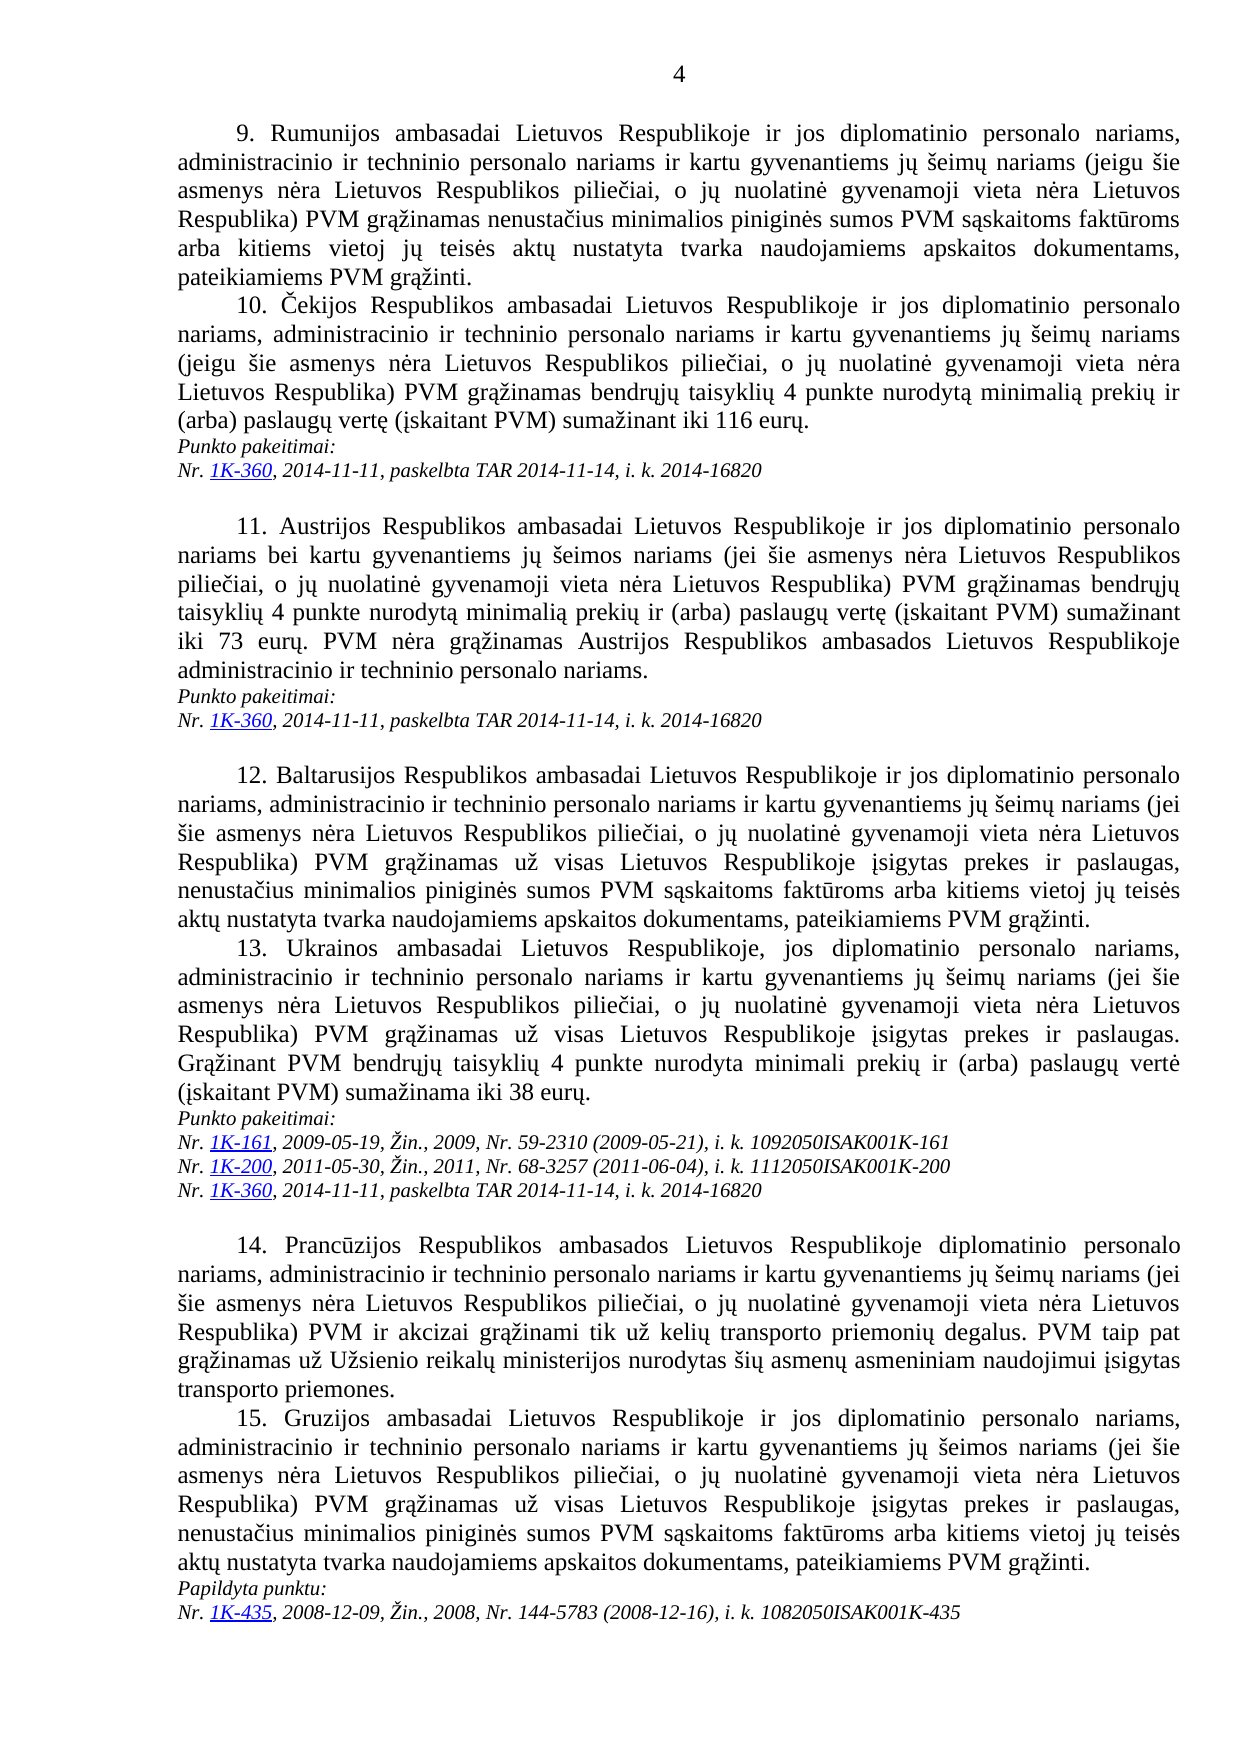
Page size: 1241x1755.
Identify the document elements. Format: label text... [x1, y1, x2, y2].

text 14. Prancūzijos Respublikos ambasados Lietuvos Respublikoje diplomatinio personalo nariams, administracinio ir techninio personalo nariams ir kartu gyvenantiems jų šeimų nariams (jei šie asmenys nėra Lietuvos Respublikos piliečiai, o jų nuolatinė gyvenamoji vieta nėra Lietuvos Respublika) PVM ir akcizai grąžinami tik už kelių transporto priemonių degalus. PVM taip pat grąžinamas už Užsienio reikalų ministerijos nurodytas šių asmenų asmeniniam naudojimui įsigytas transporto priemones. [177, 1231, 1181, 1403]
text Nr. 1K-200, 2011-05-30, Žin., 2011, Nr. 68-3257 (2011-06-04), i. k. 1112050ISAK001K-200 [177, 1154, 1181, 1178]
text 10. Čekijos Respublikos ambasadai Lietuvos Respublikoje ir jos diplomatinio personalo nariams, administracinio ir techninio personalo nariams ir kartu gyvenantiems jų šeimų nariams (jeigu šie asmenys nėra Lietuvos Respublikos piliečiai, o jų nuolatinė gyvenamoji vieta nėra Lietuvos Respublika) PVM grąžinamas bendrųjų taisyklių 4 punkte nurodytą minimalią prekių ir (arba) paslaugų vertę (įskaitant PVM) sumažinant iki 116 eurų. [177, 291, 1181, 434]
text Nr. 1K-161, 2009-05-19, Žin., 2009, Nr. 59-2310 (2009-05-21), i. k. 1092050ISAK001K-161 [177, 1130, 1181, 1154]
text Nr. 1K-435, 2008-12-09, Žin., 2008, Nr. 144-5783 (2008-12-16), i. k. 1082050ISAK001K-435 [177, 1600, 1181, 1624]
text Papildyta punktu: [177, 1576, 1181, 1600]
text 11. Austrijos Respublikos ambasadai Lietuvos Respublikoje ir jos diplomatinio personalo nariams bei kartu gyvenantiems jų šeimos nariams (jei šie asmenys nėra Lietuvos Respublikos piliečiai, o jų nuolatinė gyvenamoji vieta nėra Lietuvos Respublika) PVM grąžinamas bendrųjų taisyklių 4 punkte nurodytą minimalią prekių ir (arba) paslaugų vertę (įskaitant PVM) sumažinant iki 73 eurų. PVM nėra grąžinamas Austrijos Respublikos ambasados Lietuvos Respublikoje administracinio ir techninio personalo nariams. [177, 511, 1181, 684]
text Punkto pakeitimai: [177, 1106, 1181, 1130]
text 13. Ukrainos ambasadai Lietuvos Respublikoje, jos diplomatinio personalo nariams, administracinio ir techninio personalo nariams ir kartu gyvenantiems jų šeimų nariams (jei šie asmenys nėra Lietuvos Respublikos piliečiai, o jų nuolatinė gyvenamoji vieta nėra Lietuvos Respublika) PVM grąžinamas už visas Lietuvos Respublikoje įsigytas prekes ir paslaugas. Grąžinant PVM bendrųjų taisyklių 4 punkte nurodyta minimali prekių ir (arba) paslaugų vertė (įskaitant PVM) sumažinama iki 38 eurų. [177, 933, 1181, 1106]
text Punkto pakeitimai: [177, 434, 1181, 458]
text Nr. 1K-360, 2014-11-11, paskelbta TAR 2014-11-14, i. k. 2014-16820 [177, 708, 1181, 732]
text 12. Baltarusijos Respublikos ambasadai Lietuvos Respublikoje ir jos diplomatinio personalo nariams, administracinio ir techninio personalo nariams ir kartu gyvenantiems jų šeimų nariams (jei šie asmenys nėra Lietuvos Respublikos piliečiai, o jų nuolatinė gyvenamoji vieta nėra Lietuvos Respublika) PVM grąžinamas už visas Lietuvos Respublikoje įsigytas prekes ir paslaugas, nenustačius minimalios piniginės sumos PVM sąskaitoms faktūroms arba kitiems vietoj jų teisės aktų nustatyta tvarka naudojamiems apskaitos dokumentams, pateikiamiems PVM grąžinti. [177, 761, 1181, 933]
text 15. Gruzijos ambasadai Lietuvos Respublikoje ir jos diplomatinio personalo nariams, administracinio ir techninio personalo nariams ir kartu gyvenantiems jų šeimos nariams (jei šie asmenys nėra Lietuvos Respublikos piliečiai, o jų nuolatinė gyvenamoji vieta nėra Lietuvos Respublika) PVM grąžinamas už visas Lietuvos Respublikoje įsigytas prekes ir paslaugas, nenustačius minimalios piniginės sumos PVM sąskaitoms faktūroms arba kitiems vietoj jų teisės aktų nustatyta tvarka naudojamiems apskaitos dokumentams, pateikiamiems PVM grąžinti. [177, 1403, 1181, 1576]
text Nr. 1K-360, 2014-11-11, paskelbta TAR 2014-11-14, i. k. 2014-16820 [177, 1178, 1181, 1202]
text Nr. 1K-360, 2014-11-11, paskelbta TAR 2014-11-14, i. k. 2014-16820 [177, 458, 1181, 482]
text 9. Rumunijos ambasadai Lietuvos Respublikoje ir jos diplomatinio personalo nariams, administracinio ir techninio personalo nariams ir kartu gyvenantiems jų šeimų nariams (jeigu šie asmenys nėra Lietuvos Respublikos piliečiai, o jų nuolatinė gyvenamoji vieta nėra Lietuvos Respublika) PVM grąžinamas nenustačius minimalios piniginės sumos PVM sąskaitoms faktūroms arba kitiems vietoj jų teisės aktų nustatyta tvarka naudojamiems apskaitos dokumentams, pateikiamiems PVM grąžinti. [177, 118, 1181, 291]
text Punkto pakeitimai: [177, 684, 1181, 708]
